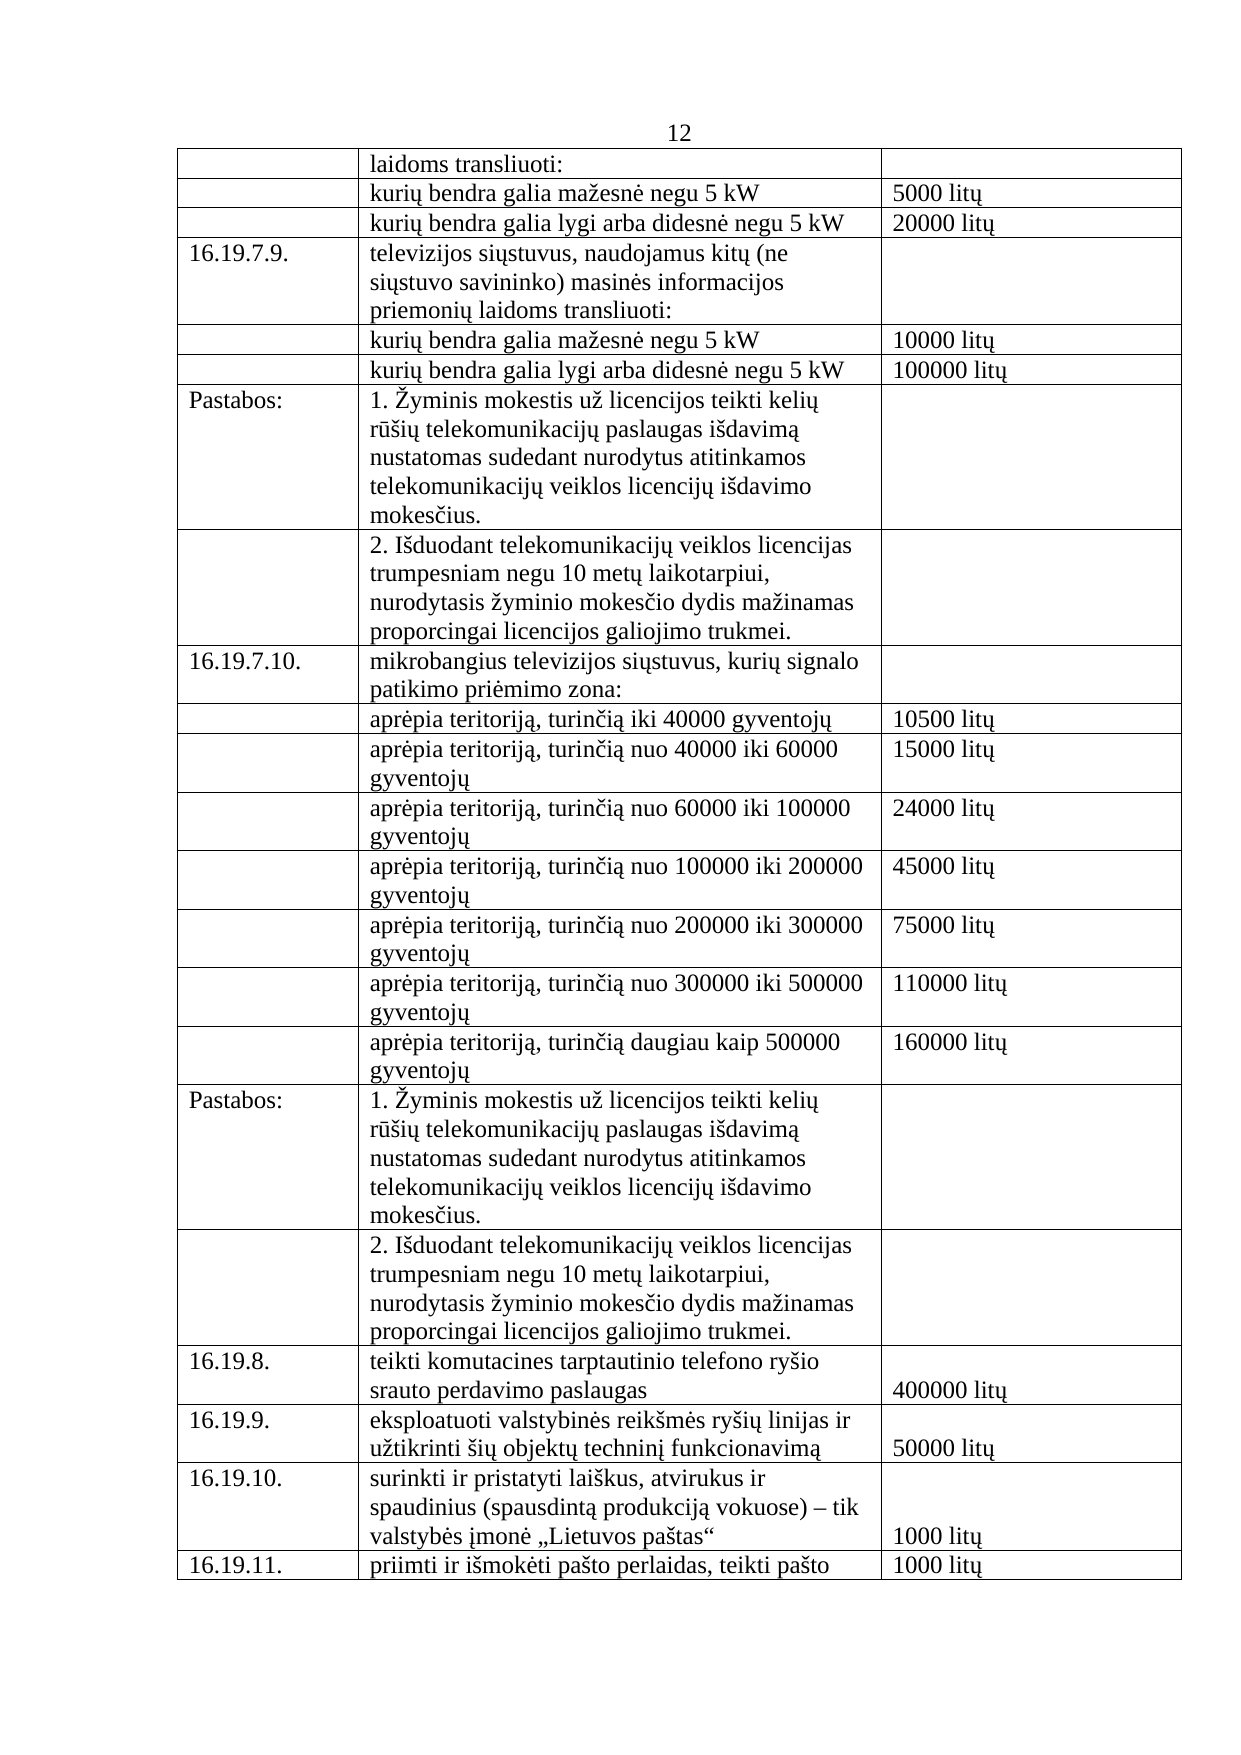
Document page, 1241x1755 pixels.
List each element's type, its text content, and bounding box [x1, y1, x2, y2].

table_cell surinkti ir pristatyti laiškus, atvirukus ir spaudinius (spausdintą produkciją vokuose) – tik valstybės įmonė „Lietuvos paštas“ [359, 1463, 881, 1549]
table_cell 10500 litų [882, 704, 1181, 733]
table_cell [882, 530, 1181, 645]
table_cell [178, 355, 358, 384]
table_cell 75000 litų [882, 910, 1181, 967]
table_cell [882, 646, 1181, 703]
table_cell [178, 530, 358, 645]
table_cell kurių bendra galia mažesnė negu 5 kW [359, 179, 881, 207]
table_cell [178, 208, 358, 237]
table_cell aprėpia teritoriją, turinčią daugiau kaip 500000 gyventojų [359, 1027, 881, 1084]
table_cell [178, 910, 358, 967]
table_cell aprėpia teritoriją, turinčią nuo 40000 iki 60000 gyventojų [359, 734, 881, 792]
table_cell 100000 litų [882, 355, 1181, 384]
table_cell [178, 734, 358, 792]
table_cell 16.19.9. [178, 1405, 358, 1462]
table_cell 2. Išduodant telekomunikacijų veiklos licencijas trumpesniam negu 10 metų laikotarpiui, nurodytasis žyminio mokesčio dydis mažinamas proporcingai licencijos galiojimo trukmei. [359, 1230, 881, 1345]
table_cell aprėpia teritoriją, turinčią nuo 60000 iki 100000 gyventojų [359, 793, 881, 850]
table_cell priimti ir išmokėti pašto perlaidas, teikti pašto [359, 1551, 881, 1579]
table_cell [178, 968, 358, 1026]
table_cell [882, 385, 1181, 529]
table_cell 400000 litų [882, 1346, 1181, 1404]
table_cell aprėpia teritoriją, turinčią nuo 300000 iki 500000 gyventojų [359, 968, 881, 1026]
table_cell [178, 851, 358, 909]
table_cell 24000 litų [882, 793, 1181, 850]
table_cell 1. Žyminis mokestis už licencijos teikti kelių rūšių telekomunikacijų paslaugas išdavimą nustatomas sudedant nurodytus atitinkamos telekomunikacijų veiklos licencijų išdavimo mokesčius. [359, 1085, 881, 1229]
table_cell 16.19.8. [178, 1346, 358, 1404]
table_cell 1. Žyminis mokestis už licencijos teikti kelių rūšių telekomunikacijų paslaugas išdavimą nustatomas sudedant nurodytus atitinkamos telekomunikacijų veiklos licencijų išdavimo mokesčius. [359, 385, 881, 529]
table_cell kurių bendra galia lygi arba didesnė negu 5 kW [359, 355, 881, 384]
table_cell 1000 litų [882, 1463, 1181, 1549]
table_cell 20000 litų [882, 208, 1181, 237]
table_cell [882, 1085, 1181, 1229]
table_cell 16.19.11. [178, 1551, 358, 1579]
table_cell 15000 litų [882, 734, 1181, 792]
table_cell kurių bendra galia lygi arba didesnė negu 5 kW [359, 208, 881, 237]
table_cell 16.19.7.9. [178, 238, 358, 324]
table_cell laidoms transliuoti: [359, 149, 881, 177]
table_cell aprėpia teritoriją, turinčią nuo 100000 iki 200000 gyventojų [359, 851, 881, 909]
table_cell Pastabos: [178, 1085, 358, 1229]
table_cell teikti komutacines tarptautinio telefono ryšio srauto perdavimo paslaugas [359, 1346, 881, 1404]
table_cell [882, 1230, 1181, 1345]
table_cell [882, 238, 1181, 324]
table_cell Pastabos: [178, 385, 358, 529]
table_cell 45000 litų [882, 851, 1181, 909]
table_cell [882, 149, 1181, 177]
table_cell kurių bendra galia mažesnė negu 5 kW [359, 325, 881, 354]
table_cell 1000 litų [882, 1551, 1181, 1579]
table_cell 16.19.7.10. [178, 646, 358, 703]
table_cell aprėpia teritoriją, turinčią nuo 200000 iki 300000 gyventojų [359, 910, 881, 967]
table_cell [178, 149, 358, 177]
table_cell [178, 1027, 358, 1084]
table_cell 160000 litų [882, 1027, 1181, 1084]
table_cell [178, 325, 358, 354]
table_cell 16.19.10. [178, 1463, 358, 1549]
table_cell [178, 793, 358, 850]
table_cell aprėpia teritoriją, turinčią iki 40000 gyventojų [359, 704, 881, 733]
table_cell [178, 1230, 358, 1345]
table_cell 110000 litų [882, 968, 1181, 1026]
table_cell [178, 179, 358, 207]
table_cell [178, 704, 358, 733]
table_cell 50000 litų [882, 1405, 1181, 1462]
table_cell 2. Išduodant telekomunikacijų veiklos licencijas trumpesniam negu 10 metų laikotarpiui, nurodytasis žyminio mokesčio dydis mažinamas proporcingai licencijos galiojimo trukmei. [359, 530, 881, 645]
table_cell 5000 litų [882, 179, 1181, 207]
table_cell mikrobangius televizijos siųstuvus, kurių signalo patikimo priėmimo zona: [359, 646, 881, 703]
table_cell eksploatuoti valstybinės reikšmės ryšių linijas ir užtikrinti šių objektų techninį funkcionavimą [359, 1405, 881, 1462]
table_cell 10000 litų [882, 325, 1181, 354]
table_cell televizijos siųstuvus, naudojamus kitų (ne siųstuvo savininko) masinės informacijos priemonių laidoms transliuoti: [359, 238, 881, 324]
